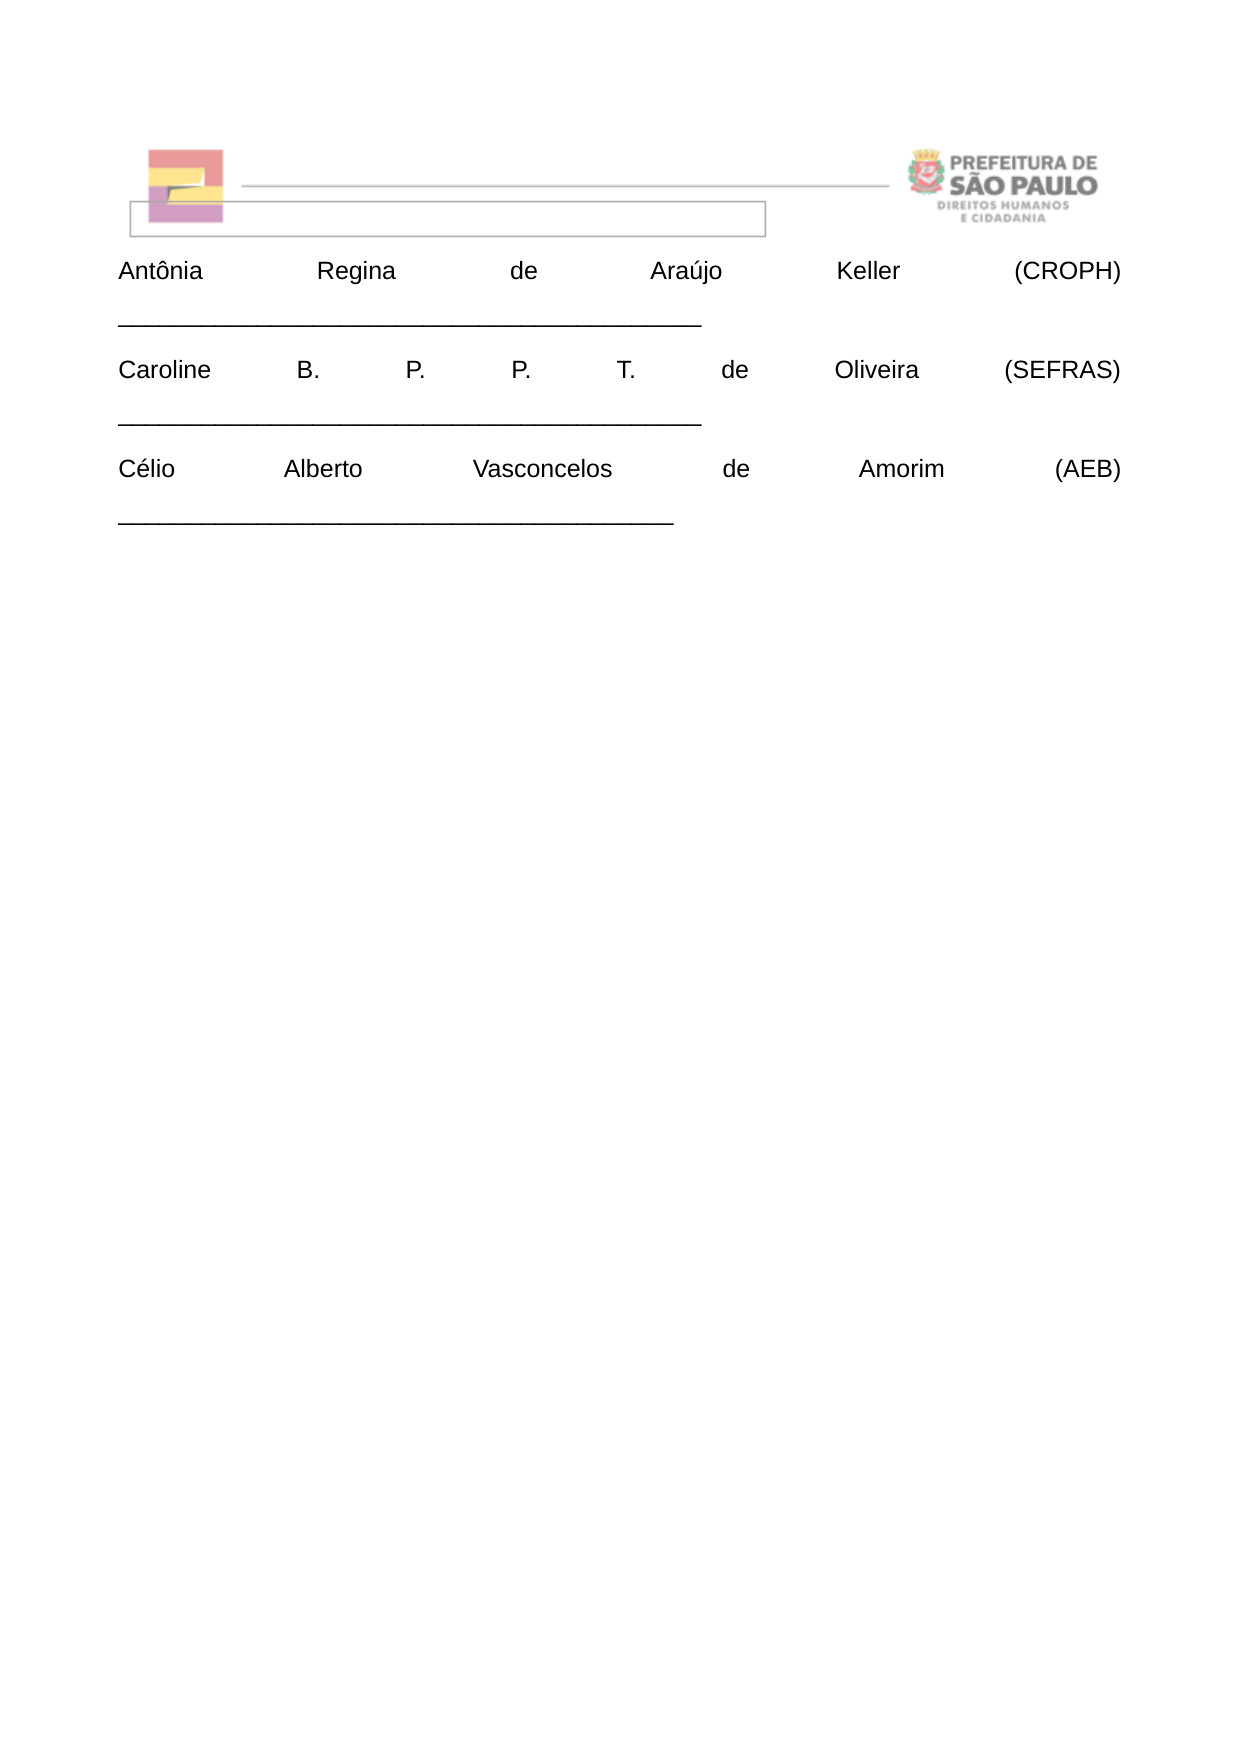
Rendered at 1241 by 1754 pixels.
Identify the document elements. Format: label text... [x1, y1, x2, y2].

text Célio Alberto Vasconcelos de Amorim (AEB) ________________________________________ [118, 454, 1122, 526]
text Antônia Regina de Araújo Keller (CROPH) __________________________________________ [118, 242, 1122, 328]
text Caroline B. P. P. T. de Oliveira (SEFRAS) __________________________________________ [118, 355, 1122, 427]
